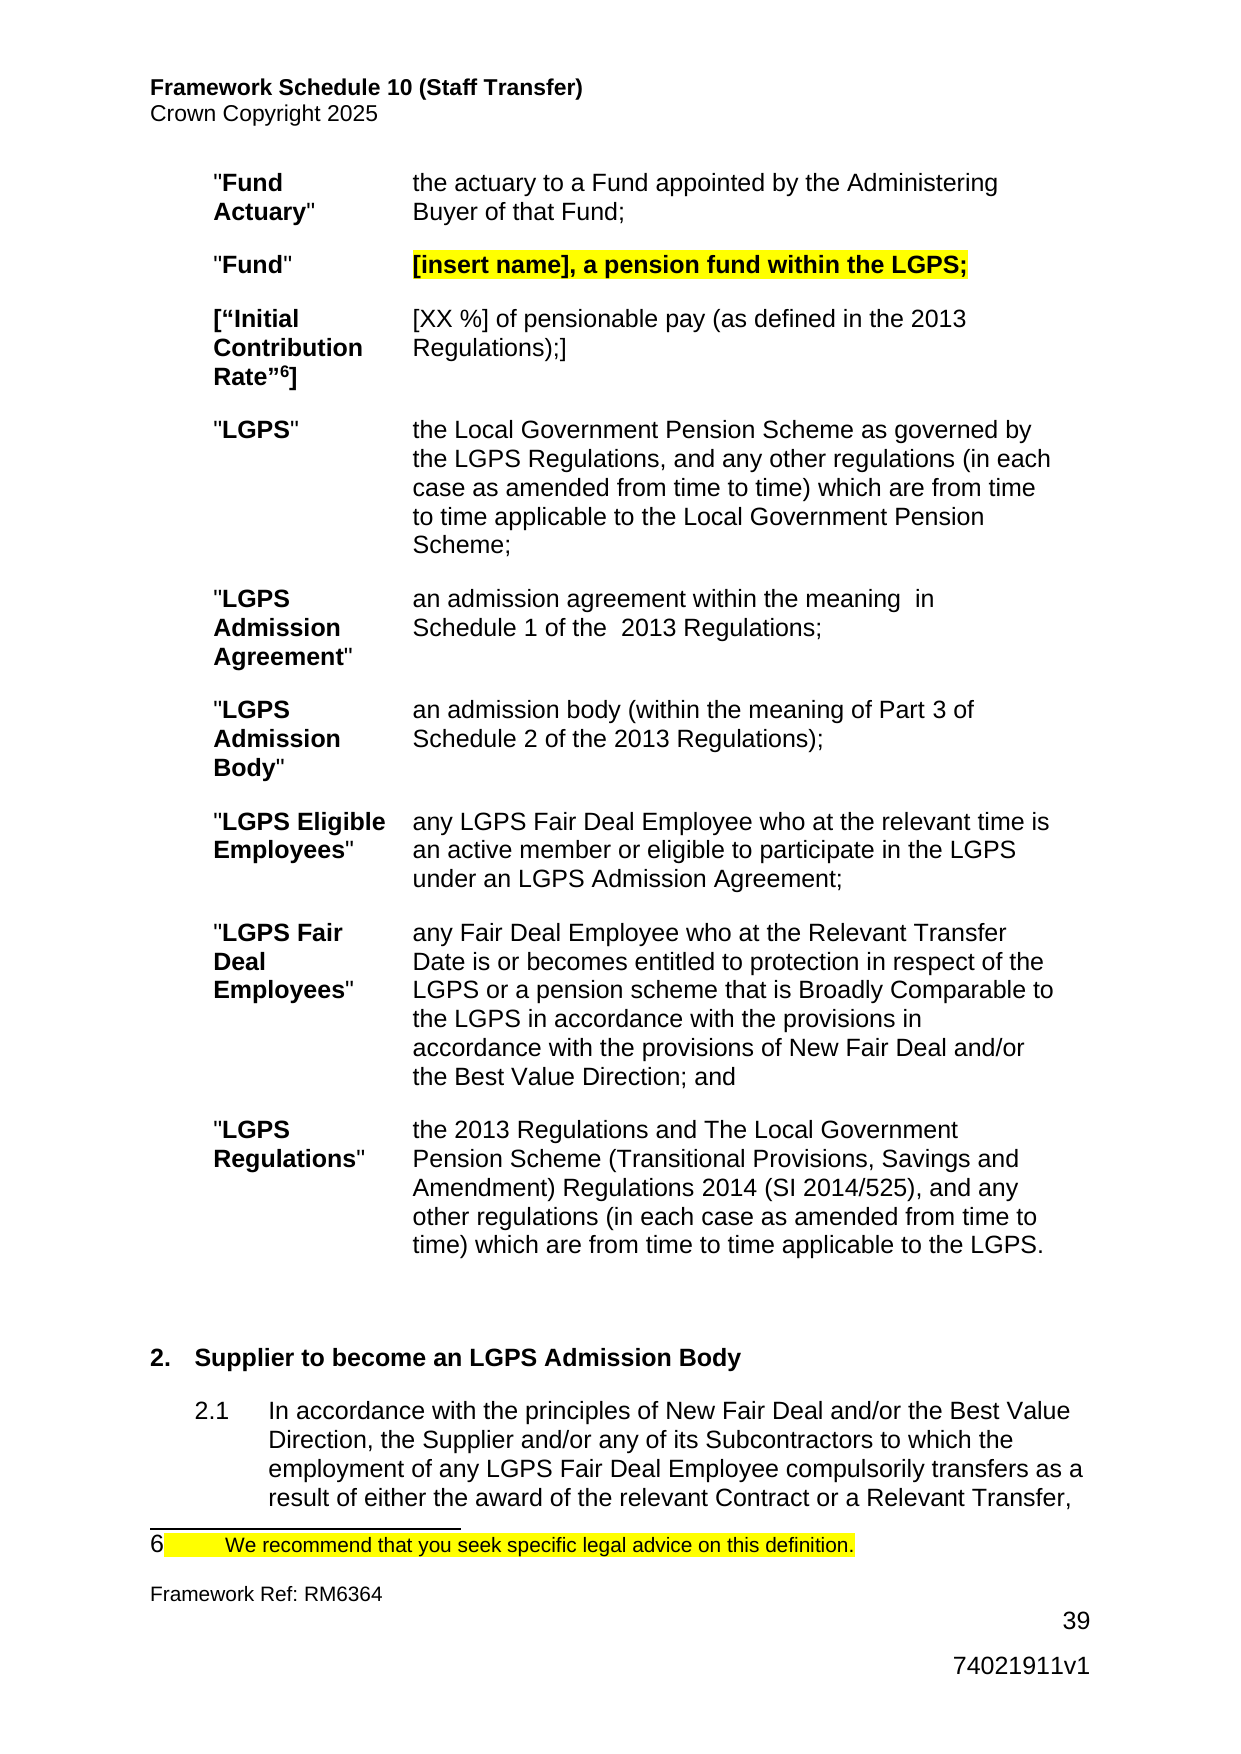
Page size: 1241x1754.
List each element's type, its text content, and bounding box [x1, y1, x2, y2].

table_cell [“Initial Contribution Rate”] [127, 292, 401, 403]
table_cell any LGPS Fair Deal Employee who at the relevant time is an active member or eligible to participate in the LGPS under an LGPS Admission Agreement; [401, 794, 1067, 905]
table_cell the actuary to a Fund appointed by the Administering Buyer of that Fund; [401, 155, 1067, 238]
table_cell the 2013 Regulations and The Local Government Pension Scheme (Transitional Provisions, Savings and Amendment) Regulations 2014 (SI 2014/525), and any other regulations (in each case as amended from time to time) which are from time to time applicable to the LGPS. [401, 1103, 1067, 1276]
list In accordance with the principles of New Fair Deal and/or the Best Value Direction, the Supplier and/or any of its Subcontractors to which the employment of any LGPS Fair Deal Employee compulsorily transfers as a result of either the award of the relevant Contract or a Relevant Transfer, [194, 1396, 1090, 1511]
table_cell any Fair Deal Employee who at the Relevant Transfer Date is or becomes entitled to protection in respect of the LGPS or a pension scheme that is Broadly Comparable to the LGPS in accordance with the provisions in accordance with the provisions of New Fair Deal and/or the Best Value Direction; and [401, 905, 1067, 1103]
table_cell "LGPS" [127, 403, 401, 572]
table_cell "Fund Actuary" [127, 155, 401, 238]
table_cell "LGPS Eligible Employees" [127, 794, 401, 905]
table_cell [XX %] of pensionable pay (as defined in the 2013 Regulations);] [401, 292, 1067, 403]
table_cell "LGPS Regulations" [127, 1103, 401, 1276]
list Supplier to become an LGPS Admission Body [150, 1342, 1090, 1371]
table_cell "LGPS Admission Agreement" [127, 572, 401, 683]
table_cell "Fund" [127, 238, 401, 292]
table_cell an admission body (within the meaning of Part 3 of Schedule 2 of the 2013 Regulations); [401, 683, 1067, 794]
table_cell "LGPS Admission Body" [127, 683, 401, 794]
table_cell the Local Government Pension Scheme as governed by the LGPS Regulations, and any other regulations (in each case as amended from time to time) which are from time to time applicable to the Local Government Pension Scheme; [401, 403, 1067, 572]
table_cell "LGPS Fair Deal Employees" [127, 905, 401, 1103]
table_cell an admission agreement within the meaning in Schedule 1 of the 2013 Regulations; [401, 572, 1067, 683]
table_cell [insert name], a pension fund within the LGPS; [401, 238, 1067, 292]
